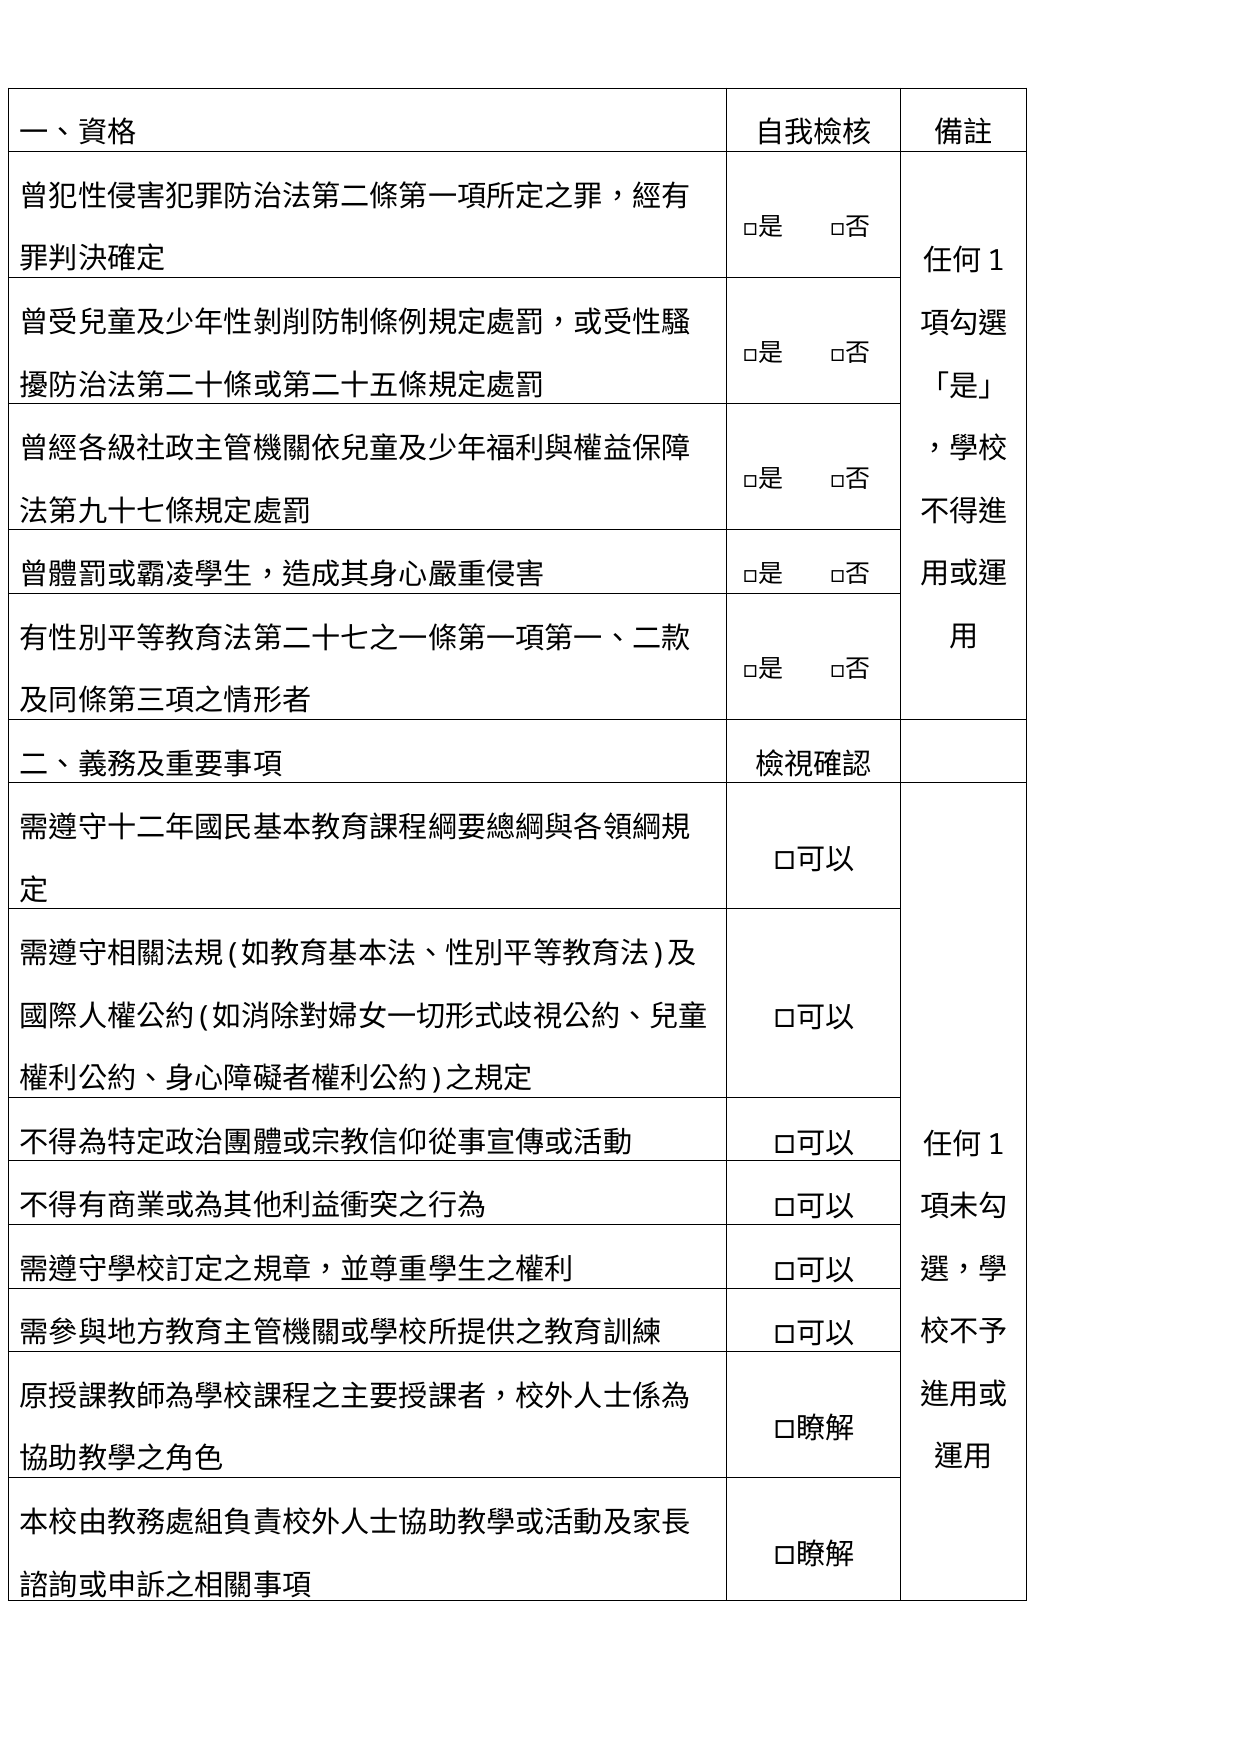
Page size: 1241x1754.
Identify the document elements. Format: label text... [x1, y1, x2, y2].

table_cell □否 [799, 530, 900, 593]
table_cell □否 [799, 404, 900, 529]
table_cell 本校由教務處組負責校外人士協助教學或活動及家長諮詢或申訴之相關事項 [9, 1478, 726, 1600]
table_cell 任何1項勾選「是」，學校不得進用或運用 [901, 152, 1026, 719]
table_cell 曾犯性侵害犯罪防治法第二條第一項所定之罪，經有罪判決確定 [9, 152, 726, 277]
table_cell 曾經各級社政主管機關依兒童及少年福利與權益保障法第九十七條規定處罰 [9, 404, 726, 529]
table_cell □可以 [727, 909, 900, 1097]
table_cell □是 [727, 530, 799, 593]
table_cell □可以 [727, 783, 900, 908]
table_cell 需遵守相關法規(如教育基本法、性別平等教育法)及國際人權公約(如消除對婦女一切形式歧視公約、兒童權利公約、身心障礙者權利公約)之規定 [9, 909, 726, 1097]
table_cell 二、義務及重要事項 [9, 720, 726, 782]
table_cell 任何1項未勾選，學校不予進用或運用 [901, 783, 1026, 1600]
table_cell □瞭解 [727, 1352, 900, 1477]
table_cell □是 [727, 278, 799, 403]
table_cell 不得為特定政治團體或宗教信仰從事宣傳或活動 [9, 1098, 726, 1160]
table_cell □是 [727, 152, 799, 277]
table_cell □可以 [727, 1225, 900, 1287]
table_header 一、資格 [9, 89, 726, 151]
table_cell [901, 720, 1026, 782]
table_header 備註 [901, 89, 1026, 151]
table_cell 需參與地方教育主管機關或學校所提供之教育訓練 [9, 1289, 726, 1351]
table_cell □可以 [727, 1098, 900, 1160]
table_header 自我檢核 [727, 89, 900, 151]
table_cell 不得有商業或為其他利益衝突之行為 [9, 1161, 726, 1224]
table_cell □可以 [727, 1289, 900, 1351]
table_cell 曾受兒童及少年性剝削防制條例規定處罰，或受性騷擾防治法第二十條或第二十五條規定處罰 [9, 278, 726, 403]
table_cell □否 [799, 594, 900, 719]
table_cell □可以 [727, 1161, 900, 1224]
table_cell 檢視確認 [727, 720, 900, 782]
table_cell □是 [727, 594, 799, 719]
table_cell 曾體罰或霸凌學生，造成其身心嚴重侵害 [9, 530, 726, 593]
table_cell 需遵守學校訂定之規章，並尊重學生之權利 [9, 1225, 726, 1287]
table_cell □否 [799, 278, 900, 403]
table_cell 原授課教師為學校課程之主要授課者，校外人士係為協助教學之角色 [9, 1352, 726, 1477]
table_cell 有性別平等教育法第二十七之一條第一項第一、二款及同條第三項之情形者 [9, 594, 726, 719]
table_cell □瞭解 [727, 1478, 900, 1600]
table_cell □否 [799, 152, 900, 277]
table_cell 需遵守十二年國民基本教育課程綱要總綱與各領綱規定 [9, 783, 726, 908]
table_cell □是 [727, 404, 799, 529]
